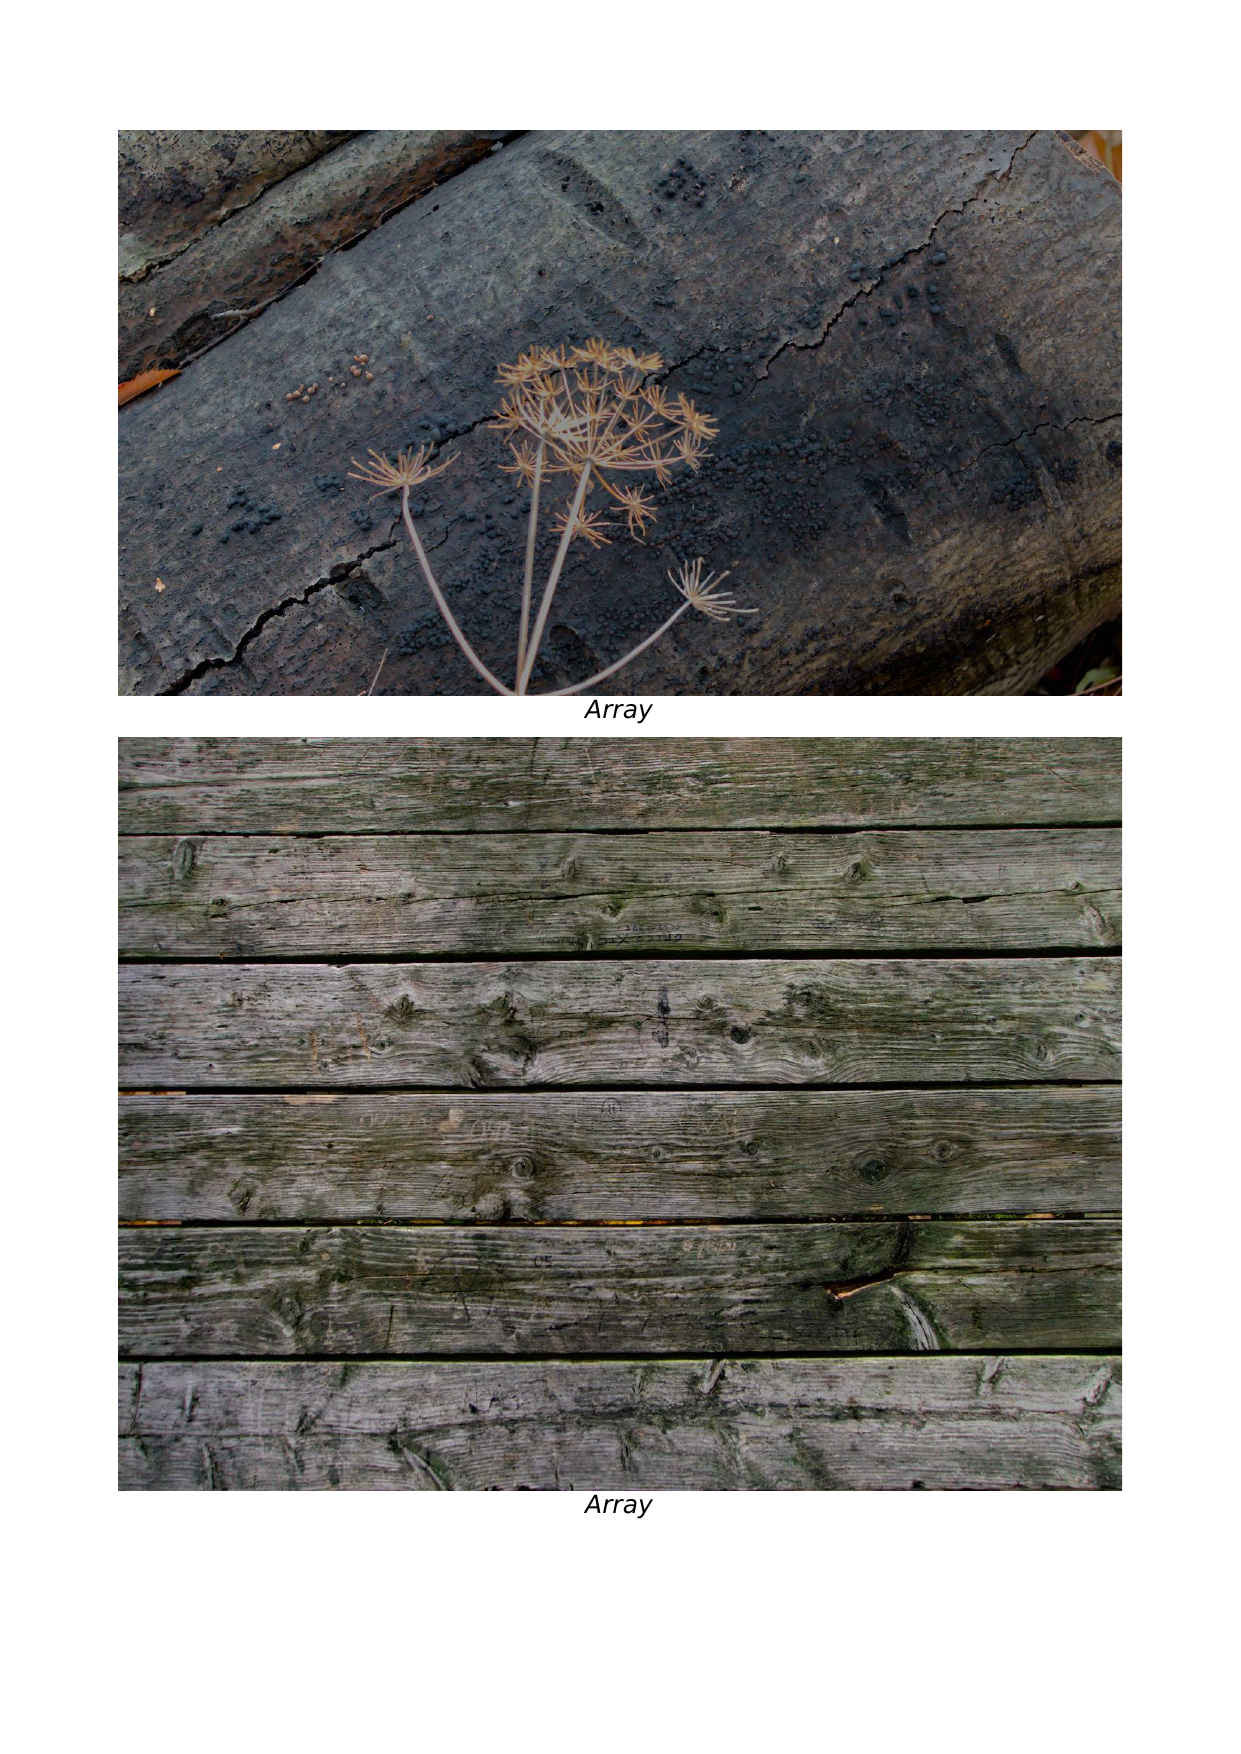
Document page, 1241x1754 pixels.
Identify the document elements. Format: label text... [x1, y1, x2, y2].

picture [118, 737, 1123, 1491]
picture [118, 130, 1123, 696]
text Array [118, 1491, 1122, 1519]
text Array [118, 696, 1122, 724]
